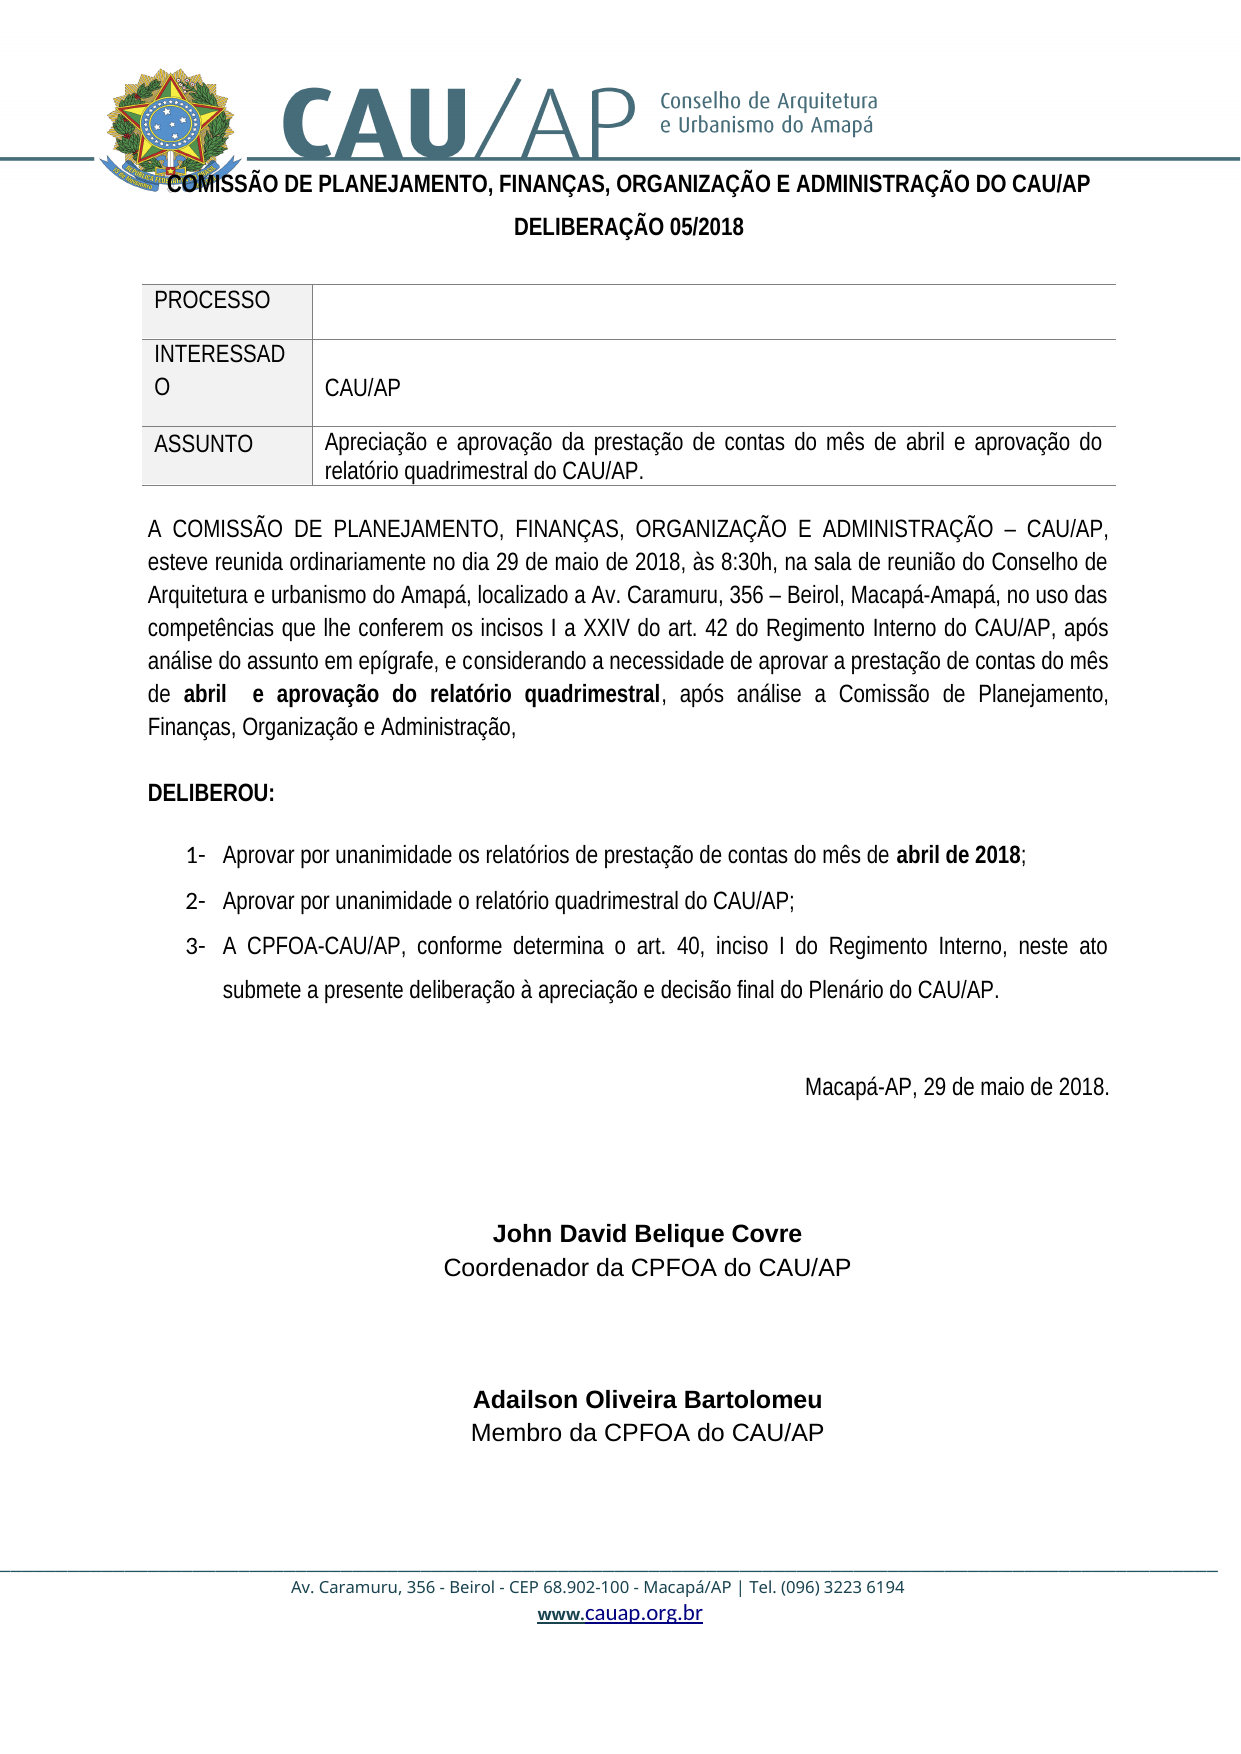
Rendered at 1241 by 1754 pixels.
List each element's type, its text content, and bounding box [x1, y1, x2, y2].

text Adailson Oliveira Bartolomeu [185, 1384, 1110, 1413]
table_cell CAU/AP [313, 340, 1116, 426]
text DELIBEROU: [148, 777, 1110, 806]
text A COMISSÃO DE PLANEJAMENTO, FINANÇAS, ORGANIZAÇÃO E ADMINISTRAÇÃO – CAU/AP, esteve reunida ordinariamente no dia 29 de maio de 2018, às 8:30h, na sala de reunião do Conselho de Arquitetura e urbanismo do Amapá, localizado a Av. Caramuru, 356 – Beirol, Macapá-Amapá, no uso das competências que lhe conferem os incisos I a XXIV do art. 42 do Regimento Interno do CAU/AP, após análise do assunto em epígrafe, e considerando a necessidade de aprovar a prestação de contas do mês de abril e aprovação do relatório quadrimestral, após análise a Comissão de Planejamento, Finanças, Organização e Administração, [148, 514, 1110, 740]
table_cell Apreciação e aprovação da prestação de contas do mês de abril e aprovação do relatório quadrimestral do CAU/AP. [313, 427, 1116, 484]
table_cell ASSUNTO [142, 427, 312, 484]
text Macapá-AP, 29 de maio de 2018. [148, 1072, 1110, 1101]
table_cell INTERESSADO [142, 340, 312, 426]
text DELIBERAÇÃO 05/2018 [148, 212, 1110, 241]
list Aprovar por unanimidade os relatórios de prestação de contas do mês de abril de 2018; [185, 839, 1110, 869]
list A CPFOA-CAU/AP, conforme determina o art. 40, inciso I do Regimento Interno, neste ato submete a presente deliberação à apreciação e decisão final do Plenário do CAU/AP. [185, 931, 1110, 1004]
list Aprovar por unanimidade o relatório quadrimestral do CAU/AP; [185, 885, 1110, 915]
text Coordenador da CPFOA do CAU/AP [185, 1252, 1110, 1281]
table_header PROCESSO [142, 285, 312, 338]
table_header [313, 285, 1116, 338]
text Membro da CPFOA do CAU/AP [185, 1418, 1110, 1446]
text John David Belique Covre [185, 1219, 1110, 1248]
